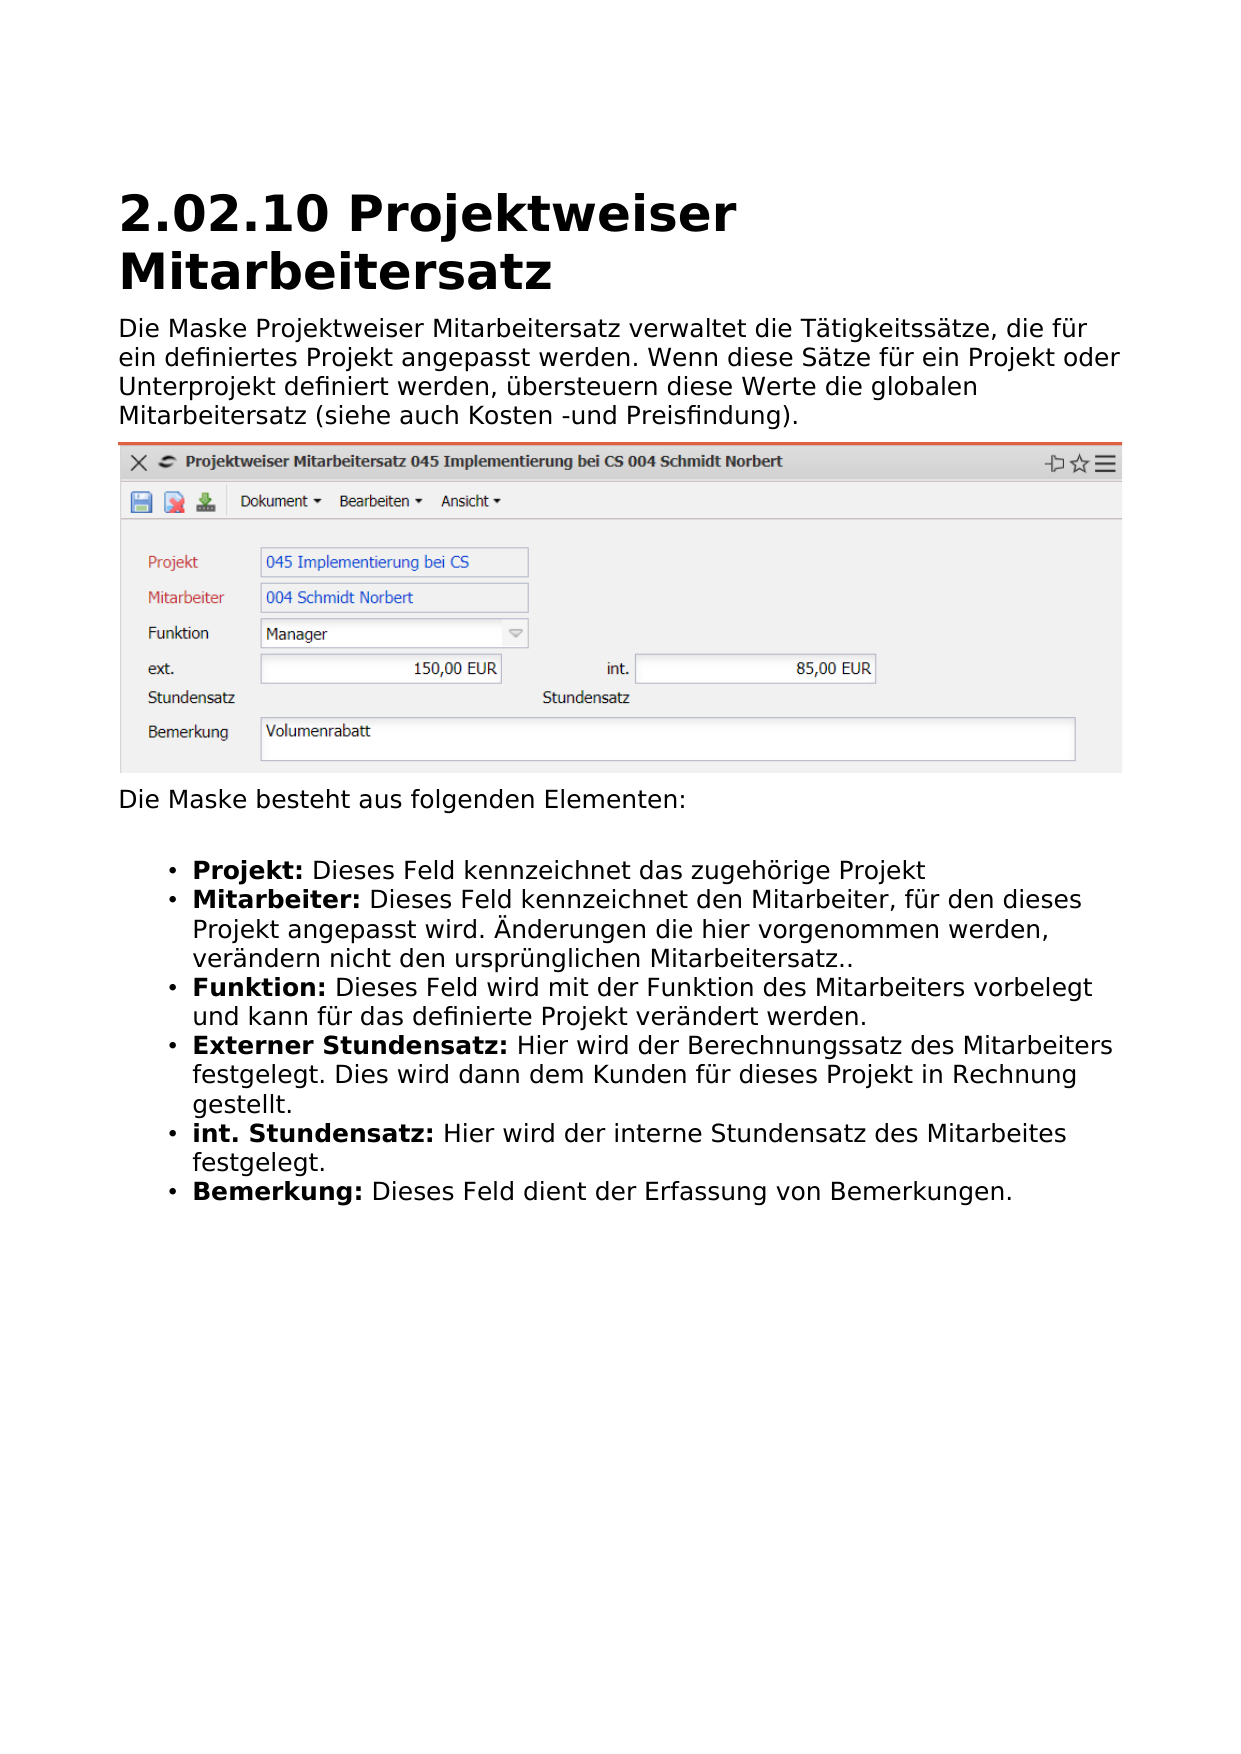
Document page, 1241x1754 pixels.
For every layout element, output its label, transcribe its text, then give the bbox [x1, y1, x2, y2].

list Mitarbeiter: Dieses Feld kennzeichnet den Mitarbeiter, für den dieses Projekt angepasst wird. Änderungen die hier vorgenommen werden, verändern nicht den ursprünglichen Mitarbeitersatz.. [177, 886, 1122, 973]
text Die Maske Projektweiser Mitarbeitersatz verwaltet die Tätigkeitssätze, die für ein definiertes Projekt angepasst werden. Wenn diese Sätze für ein Projekt oder Unterprojekt definiert werden, übersteuern diese Werte die globalen Mitarbeitersatz (siehe auch Kosten -und Preisfindung). [118, 314, 1122, 430]
list Funktion: Dieses Feld wird mit der Funktion des Mitarbeiters vorbelegt und kann für das definierte Projekt verändert werden. [177, 973, 1122, 1032]
list Projekt: Dieses Feld kennzeichnet das zugehörige Projekt [177, 857, 1122, 886]
subtitle 2.02.10 Projektweiser Mitarbeitersatz [118, 185, 1122, 301]
text Die Maske besteht aus folgenden Elementen: [118, 785, 1122, 814]
list Bemerkung: Dieses Feld dient der Erfassung von Bemerkungen. [177, 1177, 1122, 1207]
list Externer Stundensatz: Hier wird der Berechnungssatz des Mitarbeiters festgelegt. Dies wird dann dem Kunden für dieses Projekt in Rechnung gestellt. [177, 1032, 1122, 1119]
list int. Stundensatz: Hier wird der interne Stundensatz des Mitarbeites festgelegt. [177, 1119, 1122, 1177]
picture [118, 442, 1123, 773]
